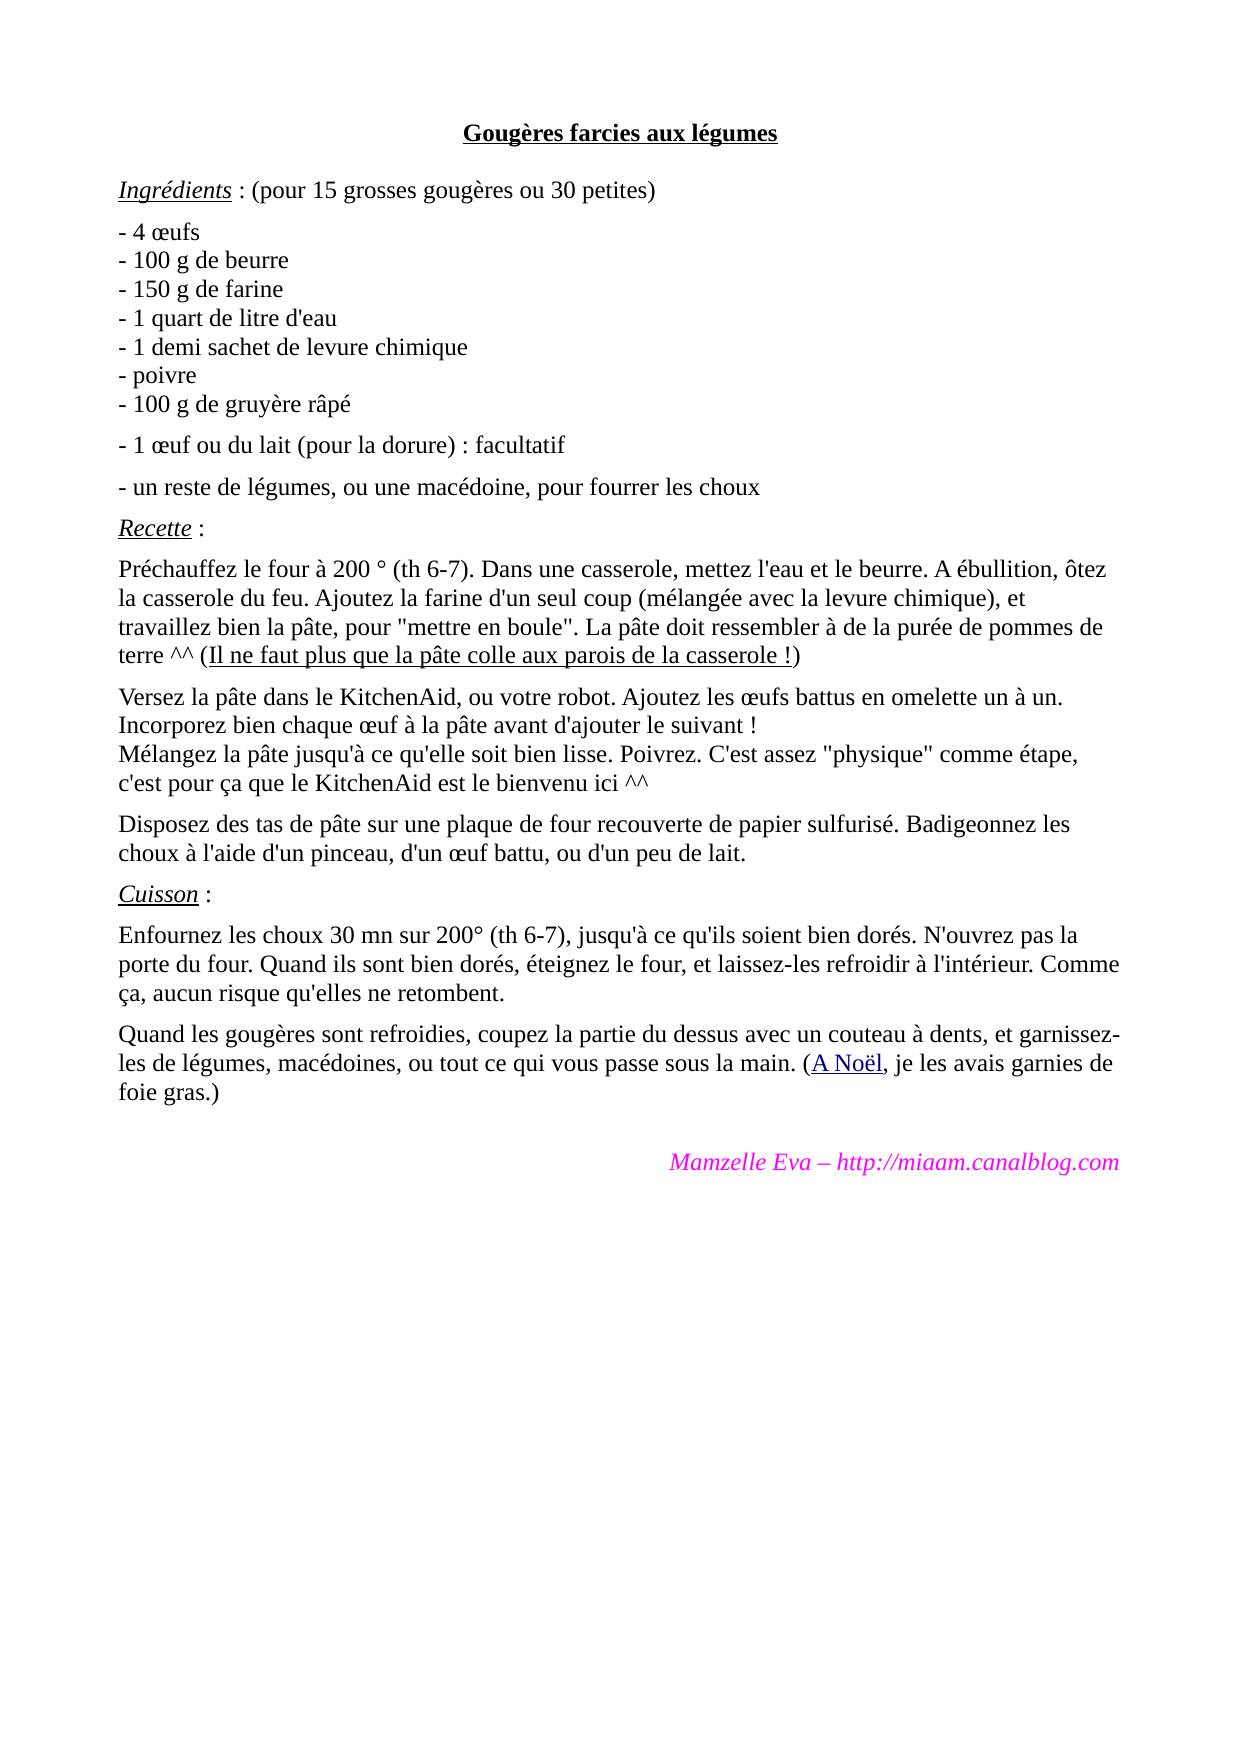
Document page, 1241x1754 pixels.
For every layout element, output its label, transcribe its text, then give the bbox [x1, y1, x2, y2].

text - 4 œufs - 100 g de beurre - 150 g de farine - 1 quart de litre d'eau - 1 demi sachet de levure chimique - poivre - 100 g de gruyère râpé [118, 217, 1122, 418]
text Disposez des tas de pâte sur une plaque de four recouverte de papier sulfurisé. Badigeonnez les choux à l'aide d'un pinceau, d'un œuf battu, ou d'un peu de lait. [118, 809, 1122, 867]
text Enfournez les choux 30 mn sur 200° (th 6-7), jusqu'à ce qu'ils soient bien dorés. N'ouvrez pas la porte du four. Quand ils sont bien dorés, éteignez le four, et laissez-les refroidir à l'intérieur. Comme ça, aucun risque qu'elles ne retombent. [118, 921, 1122, 1007]
text Quand les gougères sont refroidies, coupez la partie du dessus avec un couteau à dents, et garnissez-les de légumes, macédoines, ou tout ce qui vous passe sous la main. (A Noël, je les avais garnies de foie gras.) [118, 1019, 1122, 1106]
text Ingrédients : (pour 15 grosses gougères ou 30 petites) [118, 176, 1122, 204]
text Gougères farcies aux légumes [118, 118, 1122, 147]
text Cuisson : [118, 879, 1122, 908]
text - un reste de légumes, ou une macédoine, pour fourrer les choux [118, 472, 1122, 501]
text - 1 œuf ou du lait (pour la dorure) : facultatif [118, 431, 1122, 459]
text Recette : [118, 513, 1122, 542]
text Préchauffez le four à 200 ° (th 6-7). Dans une casserole, mettez l'eau et le beurre. A ébullition, ôtez la casserole du feu. Ajoutez la farine d'un seul coup (mélangée avec la levure chimique), et travaillez bien la pâte, pour "mettre en boule". La pâte doit ressembler à de la purée de pommes de terre ^^ (Il ne faut plus que la pâte colle aux parois de la casserole !) [118, 554, 1122, 669]
text Versez la pâte dans le KitchenAid, ou votre robot. Ajoutez les œufs battus en omelette un à un. Incorporez bien chaque œuf à la pâte avant d'ajouter le suivant ! Mélangez la pâte jusqu'à ce qu'elle soit bien lisse. Poivrez. C'est assez "physique" comme étape, c'est pour ça que le KitchenAid est le bienvenu ici ^^ [118, 682, 1122, 797]
text Mamzelle Eva – http://miaam.canalblog.com [118, 1147, 1122, 1176]
